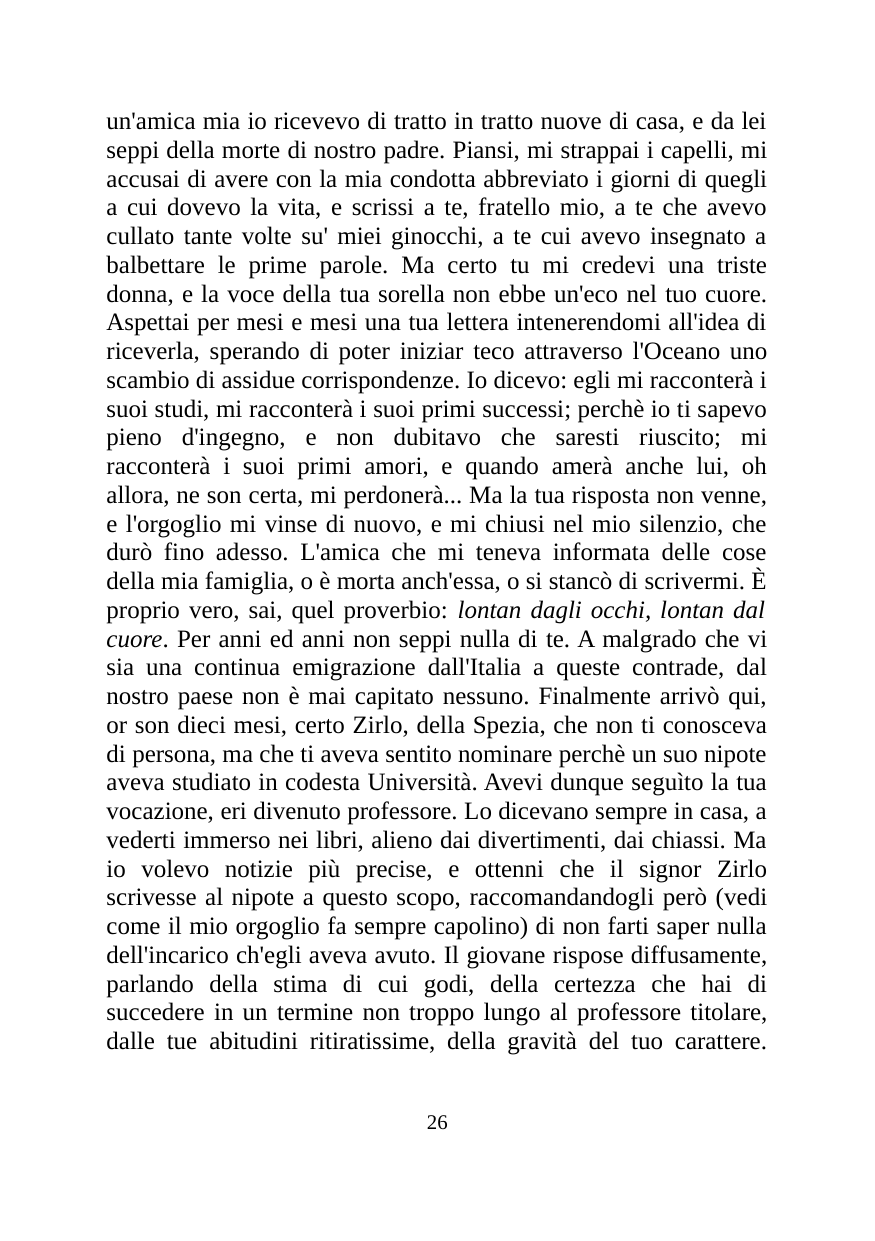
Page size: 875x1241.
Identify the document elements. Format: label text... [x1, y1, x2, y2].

text un'amica mia io ricevevo di tratto in tratto nuove di casa, e da lei seppi della morte di nostro padre. Piansi, mi strappai i capelli, mi accusai di avere con la mia condotta abbreviato i giorni di quegli a cui dovevo la vita, e scrissi a te, fratello mio, a te che avevo cullato tante volte su' miei ginocchi, a te cui avevo insegnato a balbettare le prime parole. Ma certo tu mi credevi una triste donna, e la voce della tua sorella non ebbe un'eco nel tuo cuore. Aspettai per mesi e mesi una tua lettera intenerendomi all'idea di riceverla, sperando di poter iniziar teco attraverso l'Oceano uno scambio di assidue corrispondenze. Io dicevo: egli mi racconterà i suoi studi, mi racconterà i suoi primi successi; perchè io ti sapevo pieno d'ingegno, e non dubitavo che saresti riuscito; mi racconterà i suoi primi amori, e quando amerà anche lui, oh allora, ne son certa, mi perdonerà... Ma la tua risposta non venne, e l'orgoglio mi vinse di nuovo, e mi chiusi nel mio silenzio, che durò fino adesso. L'amica che mi teneva informata delle cose della mia famiglia, o è morta anch'essa, o si stancò di scrivermi. È proprio vero, sai, quel proverbio: lontan dagli occhi, lontan dal cuore. Per anni ed anni non seppi nulla di te. A malgrado che vi sia una continua emigrazione dall'Italia a queste contrade, dal nostro paese non è mai capitato nessuno. Finalmente arrivò qui, or son dieci mesi, certo Zirlo, della Spezia, che non ti conosceva di persona, ma che ti aveva sentito nominare perchè un suo nipote aveva studiato in codesta Università. Avevi dunque seguìto la tua vocazione, eri divenuto professore. Lo dicevano sempre in casa, a vederti immerso nei libri, alieno dai divertimenti, dai chiassi. Ma io volevo notizie più precise, e ottenni che il signor Zirlo scrivesse al nipote a questo scopo, raccomandandogli però (vedi come il mio orgoglio fa sempre capolino) di non farti saper nulla dell'incarico ch'egli aveva avuto. Il giovane rispose diffusamente, parlando della stima di cui godi, della certezza che hai di succedere in un termine non troppo lungo al professore titolare, dalle tue abitudini ritiratissime, della gravità del tuo carattere. [106, 106, 768, 1055]
